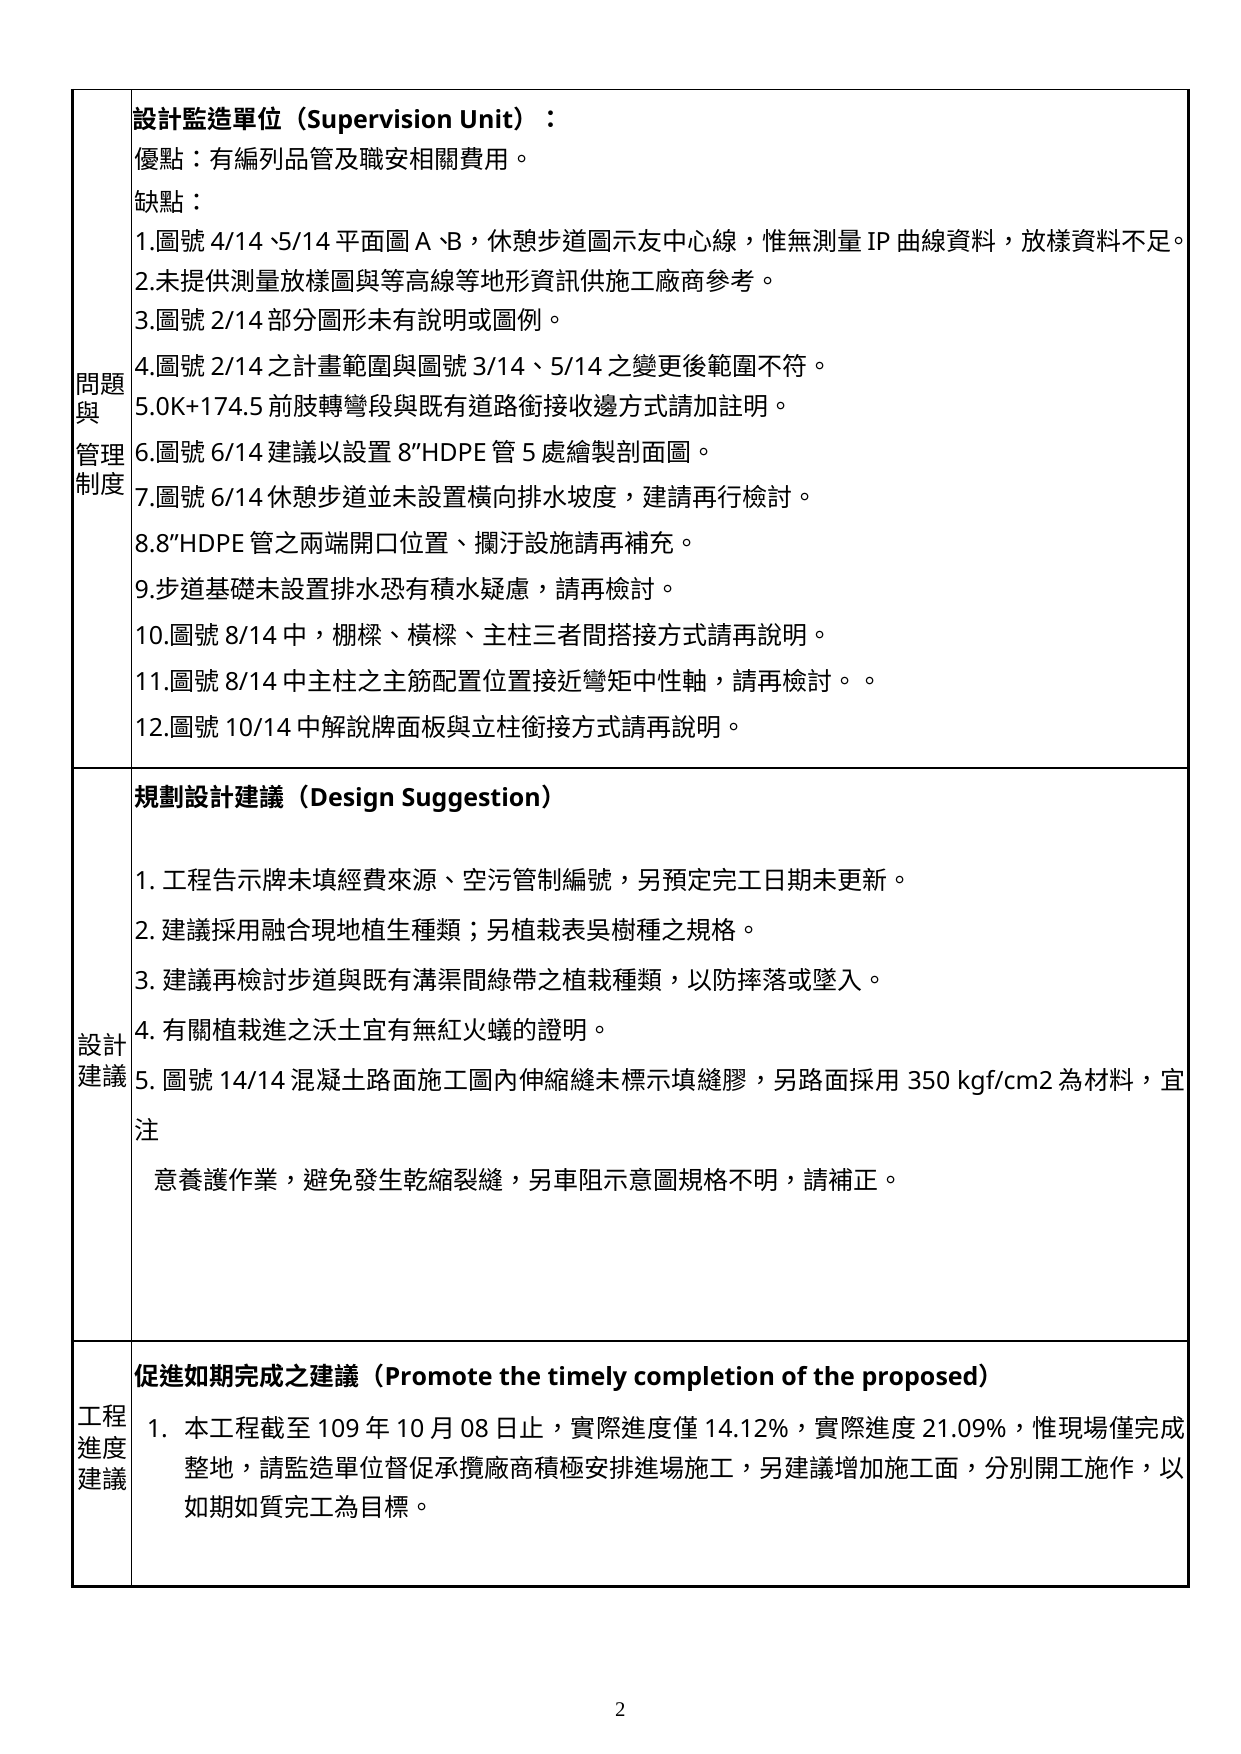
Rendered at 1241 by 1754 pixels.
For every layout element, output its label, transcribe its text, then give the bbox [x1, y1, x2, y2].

table_cell 規劃設計建議（Design Suggestion） 1. 工程告示牌未填經費來源、空污管制編號，另預定完工日期未更新。 2. 建議採用融合現地植生種類；另植栽表吳樹種之規格。 3. 建議再檢討步道與既有溝渠間綠帶之植栽種類，以防摔落或墜入。 4. 有關植栽進之沃土宜有無紅火蟻的證明。 5. 圖號14/14混凝土路面施工圖內伸縮縫未標示填縫膠，另路面採用350 kgf/cm2為材料，宜注 意養護作業，避免發生乾縮裂縫，另車阻示意圖規格不明，請補正。 [132, 769, 1187, 1340]
table_cell 促進如期完成之建議（Promote the timely completion of the proposed） 本工程截至109年10月08日止，實際進度僅14.12%，實際進度21.09%，惟現場僅完成整地，請監造單位督促承攬廠商積極安排進場施工，另建議增加施工面，分別開工施作，以如期如質完工為目標。 [132, 1342, 1187, 1585]
table_cell 設計監造單位（Supervision Unit）： 優點：有編列品管及職安相關費用。 缺點： 1.圖號4/14、5/14平面圖A、B，休憩步道圖示友中心線，惟無測量IP曲線資料，放樣資料不足。 2.未提供測量放樣圖與等高線等地形資訊供施工廠商參考。 3.圖號2/14部分圖形未有說明或圖例。 4.圖號2/14之計畫範圍與圖號3/14、5/14之變更後範圍不符。 5.0K+174.5前肢轉彎段與既有道路銜接收邊方式請加註明。 6.圖號6/14建議以設置8”HDPE管5處繪製剖面圖。 7.圖號6/14休憩步道並未設置橫向排水坡度，建請再行檢討。 8.8”HDPE管之兩端開口位置、攔汙設施請再補充。 ​9.步道基礎未設置排水恐有積水疑慮，請再檢討。 10.圖號8/14中，棚樑、橫樑、主柱三者間搭接方式請再說明。 11.圖號8/14中主柱之主筋配置位置接近彎矩中性軸，請再檢討。。 12.圖號10/14中解說牌面板與立柱銜接方式請再說明。 [132, 90, 1187, 767]
table_cell 工程進度建議 [74, 1342, 131, 1585]
table_cell 問題 與 管理制度 [74, 90, 131, 767]
table_cell 設計建議 [74, 769, 131, 1340]
